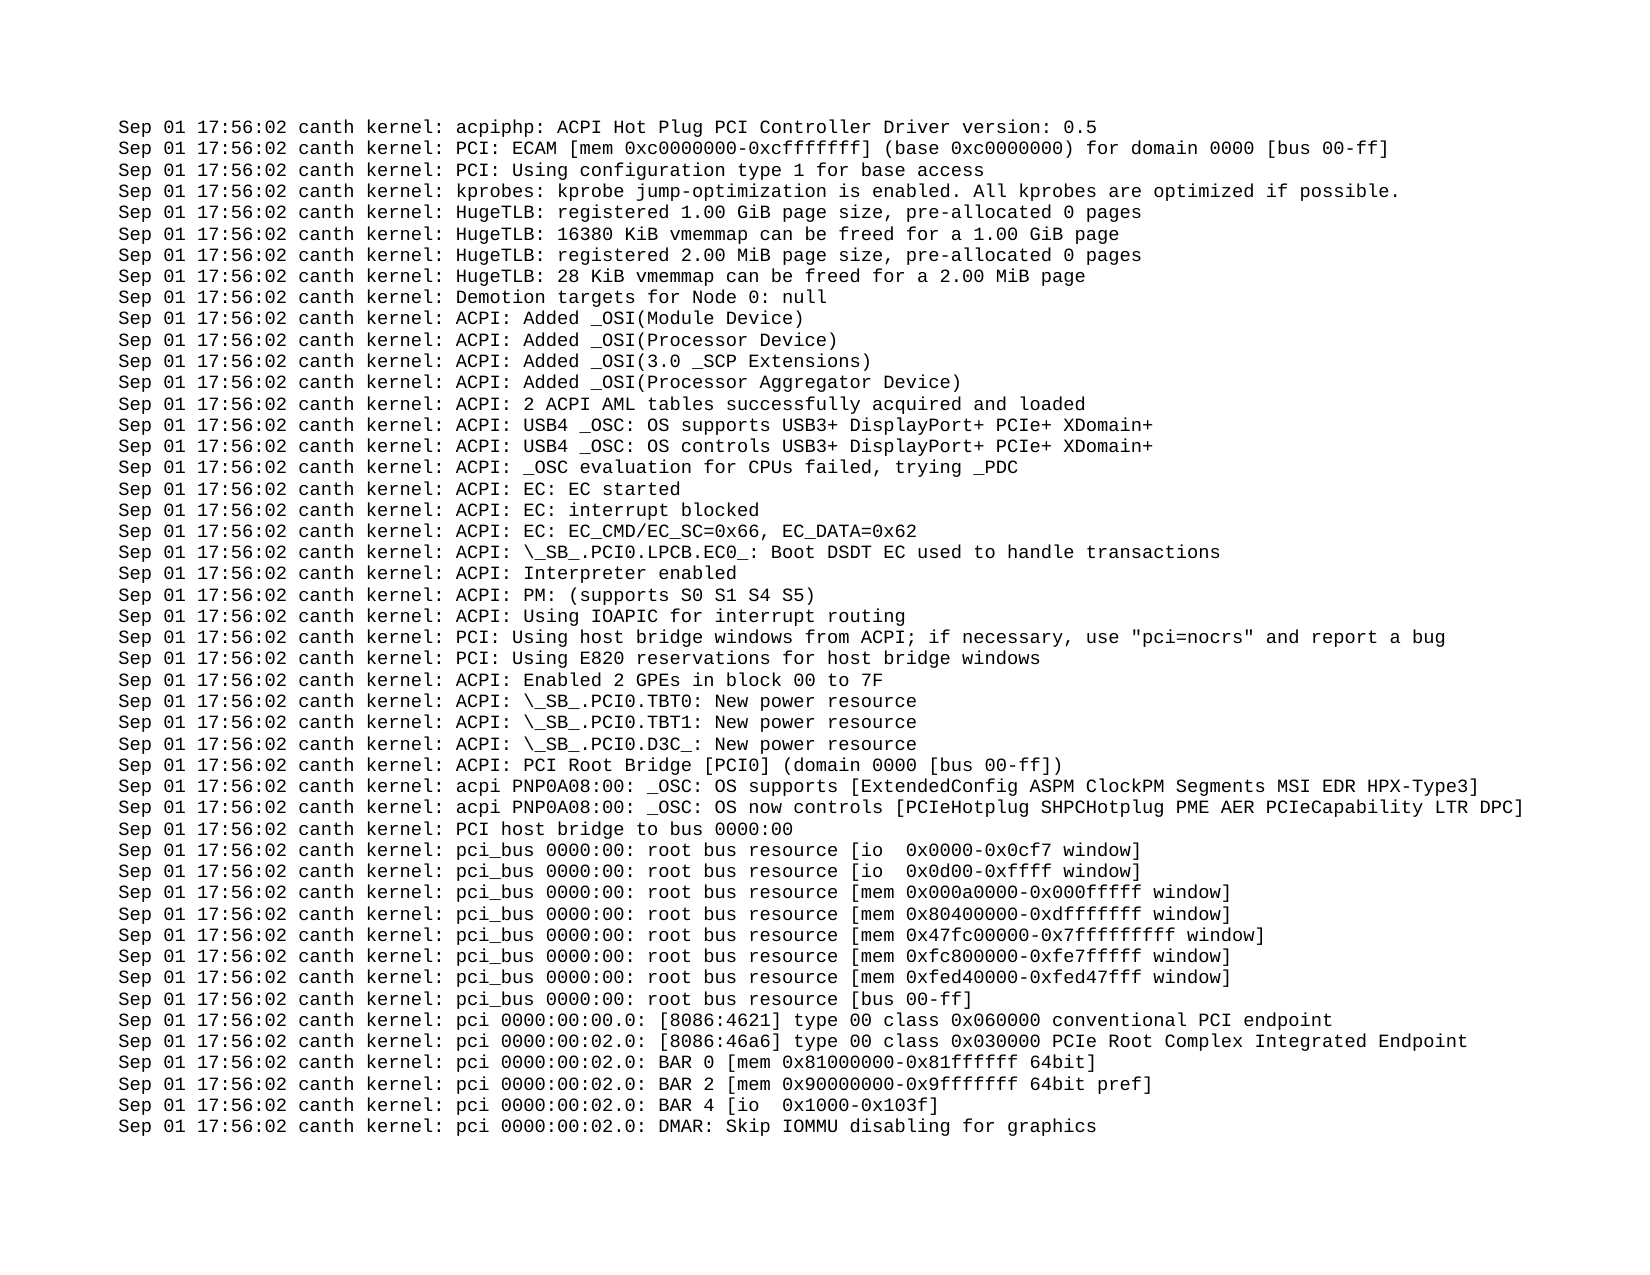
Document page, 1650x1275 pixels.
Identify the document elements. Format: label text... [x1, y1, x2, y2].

text Sep 01 17:56:02 canth kernel: ACPI: Enabled 2 GPEs in block 00 to 7F [118, 671, 1532, 692]
text Sep 01 17:56:02 canth kernel: pci 0000:00:02.0: BAR 2 [mem 0x90000000-0x9fffffff 64bit pref] [118, 1074, 1532, 1096]
text Sep 01 17:56:02 canth kernel: kprobes: kprobe jump-optimization is enabled. All kprobes are optimized if possible. [118, 182, 1532, 203]
text Sep 01 17:56:02 canth kernel: pci_bus 0000:00: root bus resource [mem 0x000a0000-0x000fffff window] [118, 883, 1532, 904]
text Sep 01 17:56:02 canth kernel: ACPI: 2 ACPI AML tables successfully acquired and loaded [118, 394, 1532, 416]
text Sep 01 17:56:02 canth kernel: HugeTLB: registered 2.00 MiB page size, pre-allocated 0 pages [118, 246, 1532, 267]
text Sep 01 17:56:02 canth kernel: pci 0000:00:00.0: [8086:4621] type 00 class 0x060000 conventional PCI endpoint [118, 1011, 1532, 1032]
text Sep 01 17:56:02 canth kernel: pci_bus 0000:00: root bus resource [mem 0x80400000-0xdfffffff window] [118, 904, 1532, 926]
text Sep 01 17:56:02 canth kernel: ACPI: Interpreter enabled [118, 564, 1532, 586]
text Sep 01 17:56:02 canth kernel: pci_bus 0000:00: root bus resource [io 0x0000-0x0cf7 window] [118, 841, 1532, 862]
text Sep 01 17:56:02 canth kernel: ACPI: PCI Root Bridge [PCI0] (domain 0000 [bus 00-ff]) [118, 756, 1532, 777]
text Sep 01 17:56:02 canth kernel: ACPI: Using IOAPIC for interrupt routing [118, 607, 1532, 628]
text Sep 01 17:56:02 canth kernel: Demotion targets for Node 0: null [118, 288, 1532, 309]
text Sep 01 17:56:02 canth kernel: ACPI: Added _OSI(Module Device) [118, 309, 1532, 331]
text Sep 01 17:56:02 canth kernel: pci 0000:00:02.0: BAR 0 [mem 0x81000000-0x81ffffff 64bit] [118, 1053, 1532, 1074]
text Sep 01 17:56:02 canth kernel: ACPI: PM: (supports S0 S1 S4 S5) [118, 586, 1532, 607]
text Sep 01 17:56:02 canth kernel: ACPI: \_SB_.PCI0.TBT1: New power resource [118, 713, 1532, 734]
text Sep 01 17:56:02 canth kernel: ACPI: _OSC evaluation for CPUs failed, trying _PDC [118, 458, 1532, 479]
text Sep 01 17:56:02 canth kernel: ACPI: USB4 _OSC: OS controls USB3+ DisplayPort+ PCIe+ XDomain+ [118, 437, 1532, 458]
text Sep 01 17:56:02 canth kernel: PCI: Using E820 reservations for host bridge windows [118, 649, 1532, 671]
text Sep 01 17:56:02 canth kernel: ACPI: EC: EC started [118, 479, 1532, 501]
text Sep 01 17:56:02 canth kernel: pci_bus 0000:00: root bus resource [mem 0x47fc00000-0x7fffffffff window] [118, 926, 1532, 947]
text Sep 01 17:56:02 canth kernel: acpiphp: ACPI Hot Plug PCI Controller Driver version: 0.5 [118, 118, 1532, 139]
text Sep 01 17:56:02 canth kernel: ACPI: EC: interrupt blocked [118, 501, 1532, 522]
text Sep 01 17:56:02 canth kernel: HugeTLB: 28 KiB vmemmap can be freed for a 2.00 MiB page [118, 267, 1532, 288]
text Sep 01 17:56:02 canth kernel: acpi PNP0A08:00: _OSC: OS supports [ExtendedConfig ASPM ClockPM Segments MSI EDR HPX-Type3] [118, 777, 1532, 798]
text Sep 01 17:56:02 canth kernel: pci_bus 0000:00: root bus resource [mem 0xfc800000-0xfe7fffff window] [118, 947, 1532, 968]
text Sep 01 17:56:02 canth kernel: ACPI: \_SB_.PCI0.D3C_: New power resource [118, 734, 1532, 756]
text Sep 01 17:56:02 canth kernel: ACPI: Added _OSI(Processor Aggregator Device) [118, 373, 1532, 394]
text Sep 01 17:56:02 canth kernel: pci 0000:00:02.0: DMAR: Skip IOMMU disabling for graphics [118, 1117, 1532, 1138]
text Sep 01 17:56:02 canth kernel: pci 0000:00:02.0: [8086:46a6] type 00 class 0x030000 PCIe Root Complex Integrated Endpoint [118, 1032, 1532, 1053]
text Sep 01 17:56:02 canth kernel: PCI: ECAM [mem 0xc0000000-0xcfffffff] (base 0xc0000000) for domain 0000 [bus 00-ff] [118, 139, 1532, 161]
text Sep 01 17:56:02 canth kernel: pci_bus 0000:00: root bus resource [mem 0xfed40000-0xfed47fff window] [118, 968, 1532, 989]
text Sep 01 17:56:02 canth kernel: pci 0000:00:02.0: BAR 4 [io 0x1000-0x103f] [118, 1096, 1532, 1117]
text Sep 01 17:56:02 canth kernel: acpi PNP0A08:00: _OSC: OS now controls [PCIeHotplug SHPCHotplug PME AER PCIeCapability LTR DPC] [118, 798, 1532, 819]
text Sep 01 17:56:02 canth kernel: HugeTLB: 16380 KiB vmemmap can be freed for a 1.00 GiB page [118, 224, 1532, 246]
text Sep 01 17:56:02 canth kernel: HugeTLB: registered 1.00 GiB page size, pre-allocated 0 pages [118, 203, 1532, 224]
text Sep 01 17:56:02 canth kernel: ACPI: Added _OSI(3.0 _SCP Extensions) [118, 352, 1532, 373]
text Sep 01 17:56:02 canth kernel: ACPI: \_SB_.PCI0.LPCB.EC0_: Boot DSDT EC used to handle transactions [118, 543, 1532, 564]
text Sep 01 17:56:02 canth kernel: ACPI: \_SB_.PCI0.TBT0: New power resource [118, 692, 1532, 713]
text Sep 01 17:56:02 canth kernel: PCI: Using configuration type 1 for base access [118, 161, 1532, 182]
text Sep 01 17:56:02 canth kernel: ACPI: EC: EC_CMD/EC_SC=0x66, EC_DATA=0x62 [118, 522, 1532, 543]
text Sep 01 17:56:02 canth kernel: pci_bus 0000:00: root bus resource [bus 00-ff] [118, 989, 1532, 1011]
text Sep 01 17:56:02 canth kernel: ACPI: USB4 _OSC: OS supports USB3+ DisplayPort+ PCIe+ XDomain+ [118, 416, 1532, 437]
text Sep 01 17:56:02 canth kernel: pci_bus 0000:00: root bus resource [io 0x0d00-0xffff window] [118, 862, 1532, 883]
text Sep 01 17:56:02 canth kernel: ACPI: Added _OSI(Processor Device) [118, 331, 1532, 352]
text Sep 01 17:56:02 canth kernel: PCI: Using host bridge windows from ACPI; if necessary, use "pci=nocrs" and report a bug [118, 628, 1532, 649]
text Sep 01 17:56:02 canth kernel: PCI host bridge to bus 0000:00 [118, 819, 1532, 841]
